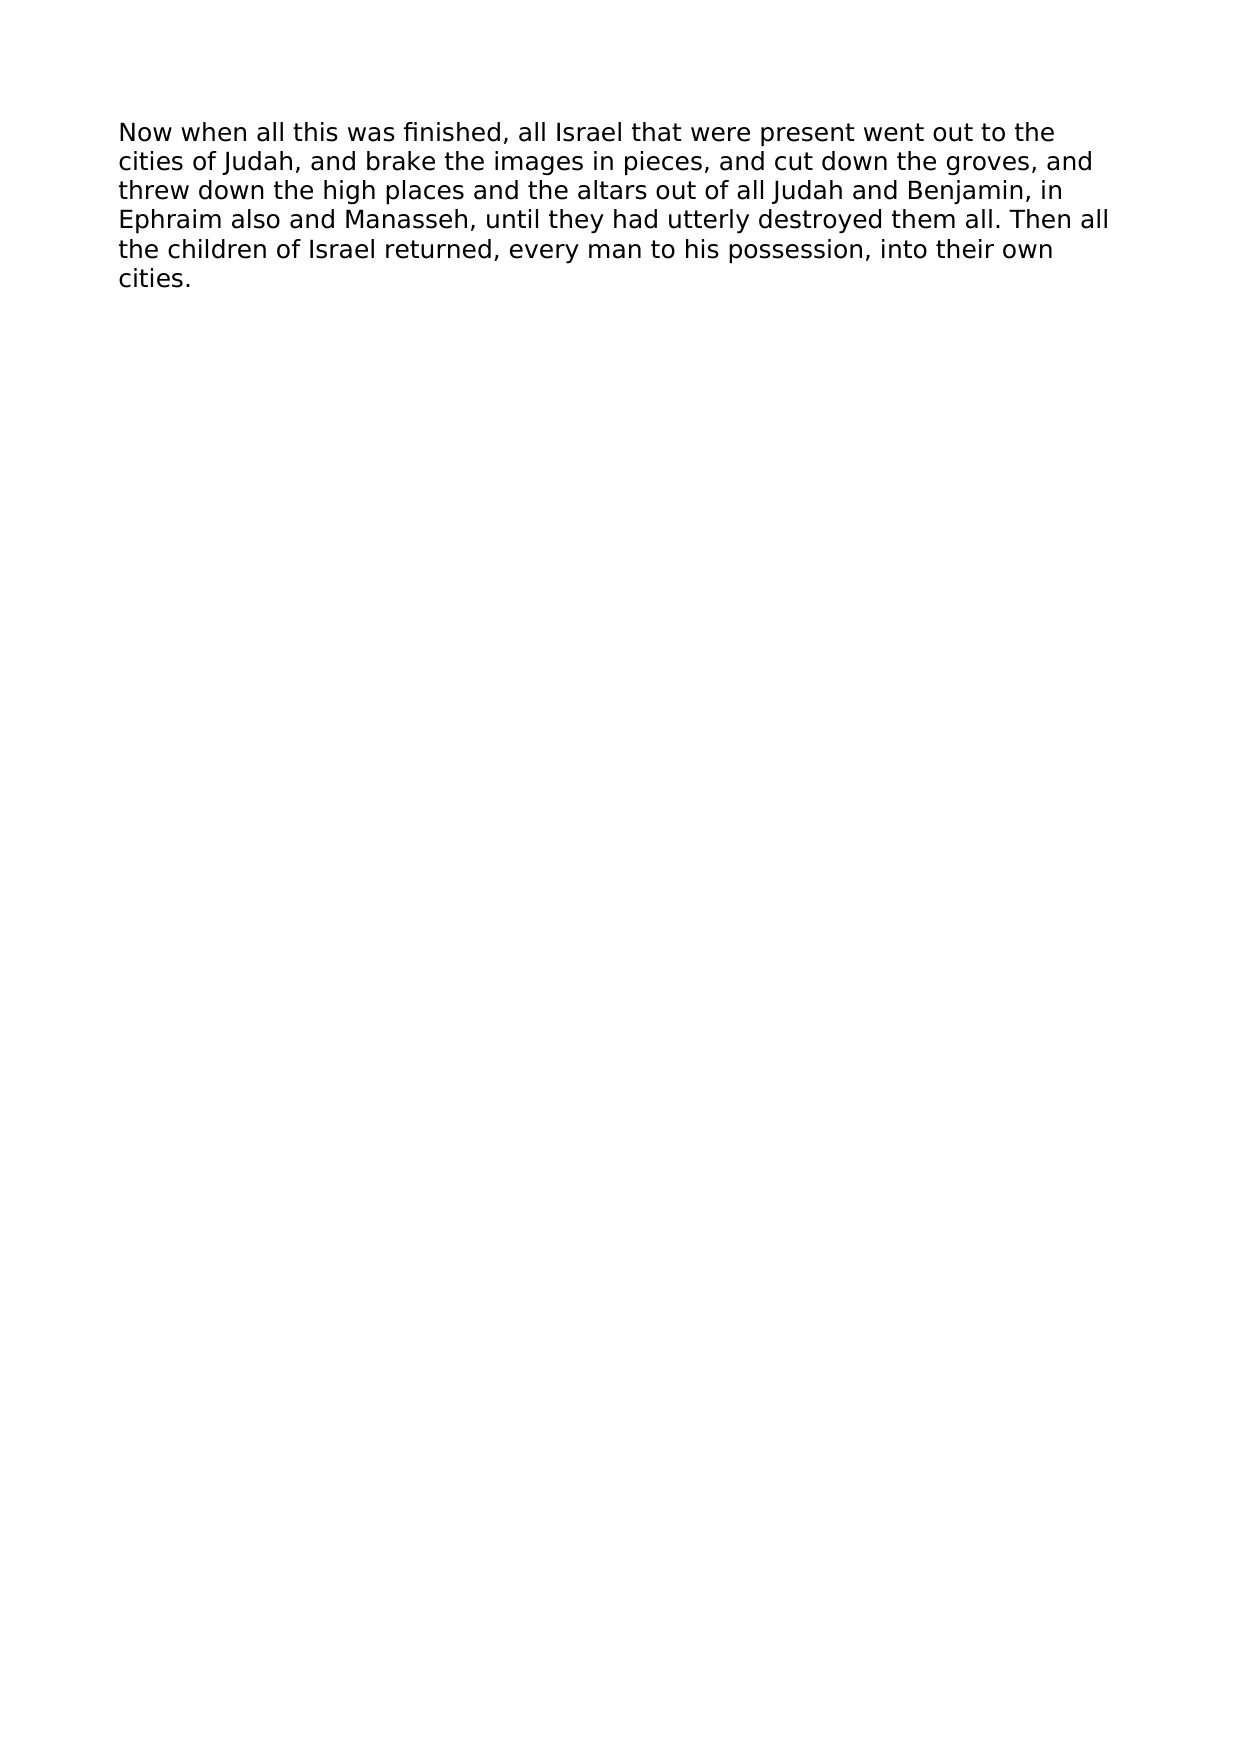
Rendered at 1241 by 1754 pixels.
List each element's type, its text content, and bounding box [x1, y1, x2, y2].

text Now when all this was finished, all Israel that were present went out to the cities of Judah, and brake the images in pieces, and cut down the groves, and threw down the high places and the altars out of all Judah and Benjamin, in Ephraim also and Manasseh, until they had utterly destroyed them all. Then all the children of Israel returned, every man to his possession, into their own cities. [118, 118, 1122, 293]
